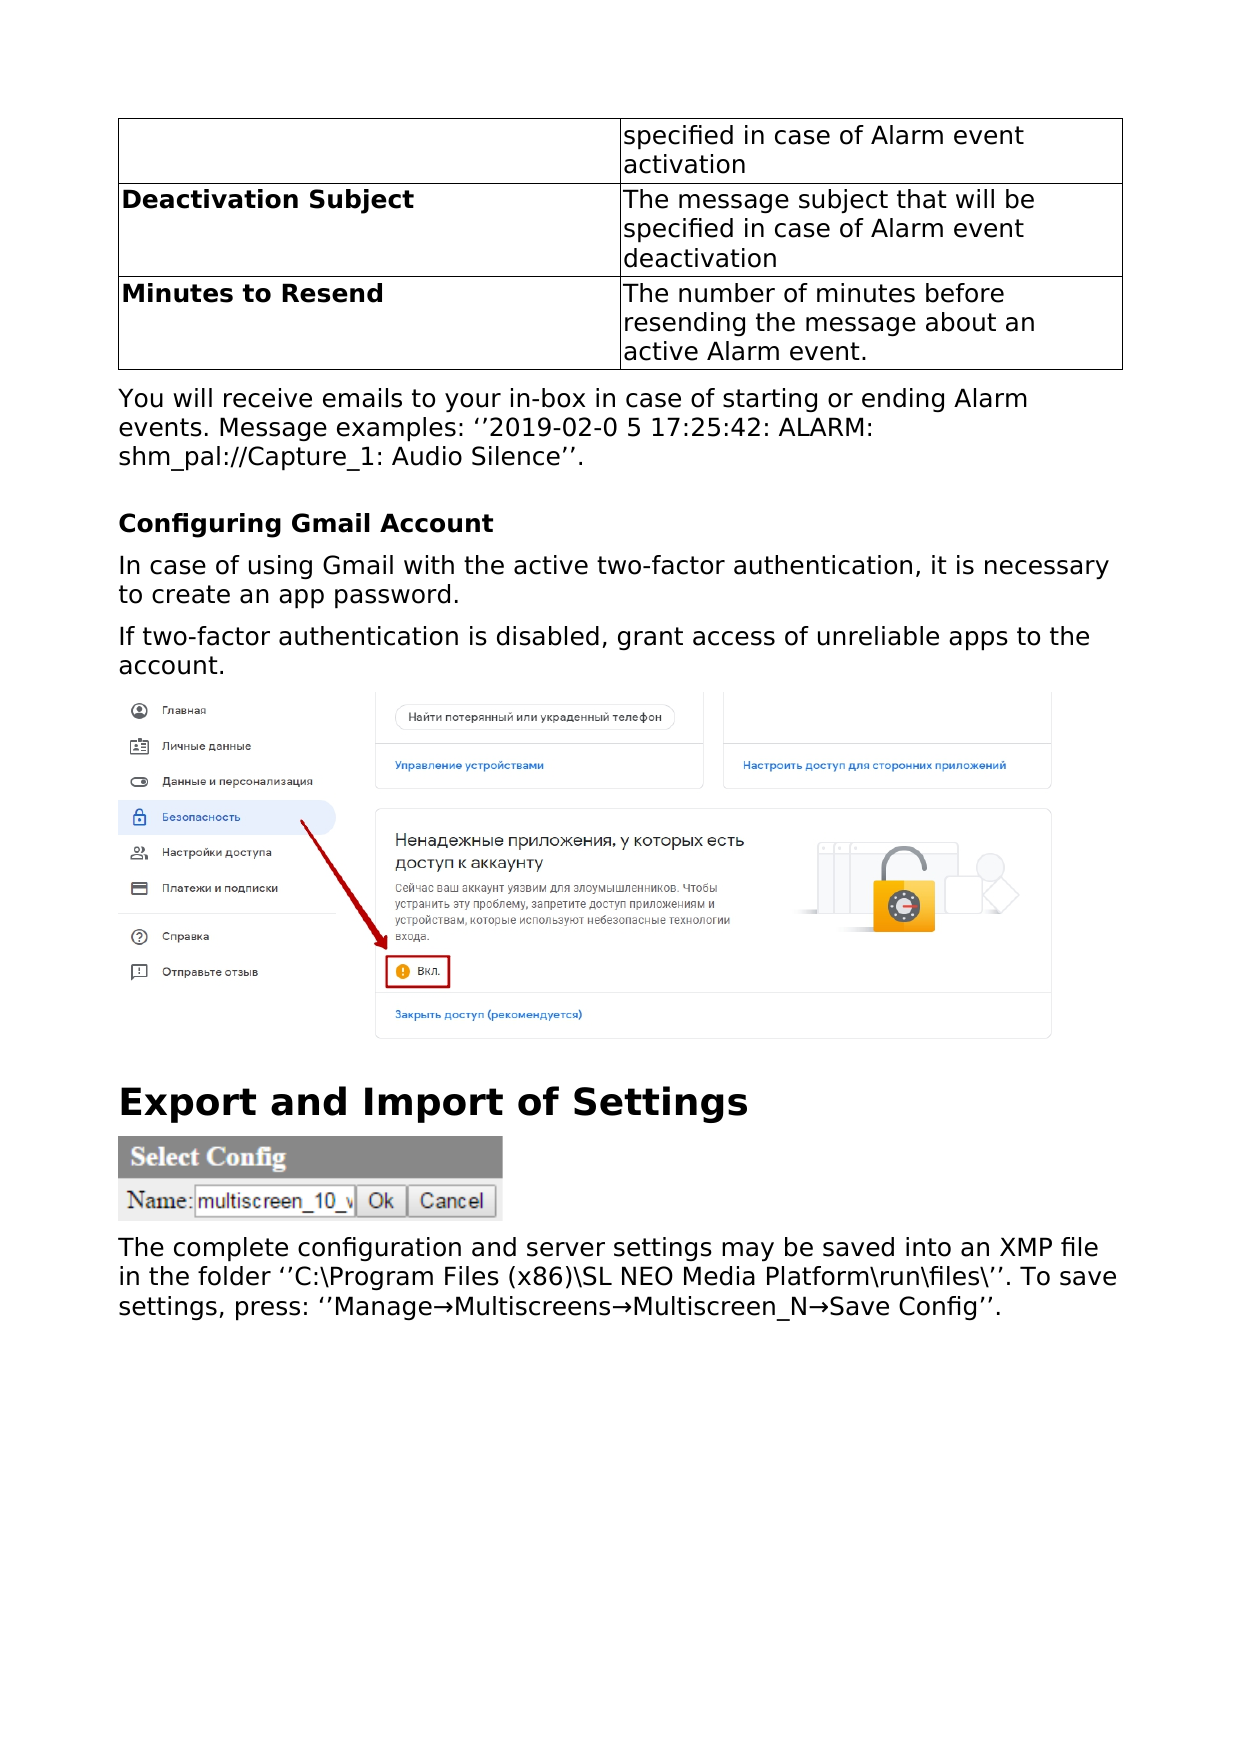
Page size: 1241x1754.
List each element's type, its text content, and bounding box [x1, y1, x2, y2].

table_cell specified in case of Alarm event activation [621, 119, 1122, 182]
picture [118, 1136, 503, 1221]
table_cell The message subject that will be specified in case of Alarm event deactivation [621, 184, 1122, 276]
table_cell Deactivation Subject [119, 184, 620, 276]
picture [118, 692, 1056, 1043]
text If two-factor authentication is disabled, grant access of unreliable apps to the account. [118, 622, 1122, 680]
text In case of using Gmail with the active two-factor authentication, it is necessary to create an app password. [118, 551, 1122, 609]
table_cell [119, 119, 620, 182]
table_cell Minutes to Resend [119, 277, 620, 369]
text The complete configuration and server settings may be saved into an XMP file in the folder ‘’C:\Program Files (x86)\SL NEO Media Platform\run\files\’’. To save settings, press: ‘’Manage→Multiscreens→Multiscreen_N→Save Config’’. [118, 1233, 1122, 1321]
table_cell The number of minutes before resending the message about an active Alarm event. [621, 277, 1122, 369]
subtitle Configuring Gmail Account [118, 509, 1122, 538]
subtitle Export and Import of Settings [118, 1080, 1122, 1124]
text You will receive emails to your in-box in case of starting or ending Alarm events. Message examples: ‘’2019-02-0 5 17:25:42: ALARM: shm_pal://Capture_1: Audio Silence’’. [118, 384, 1122, 472]
